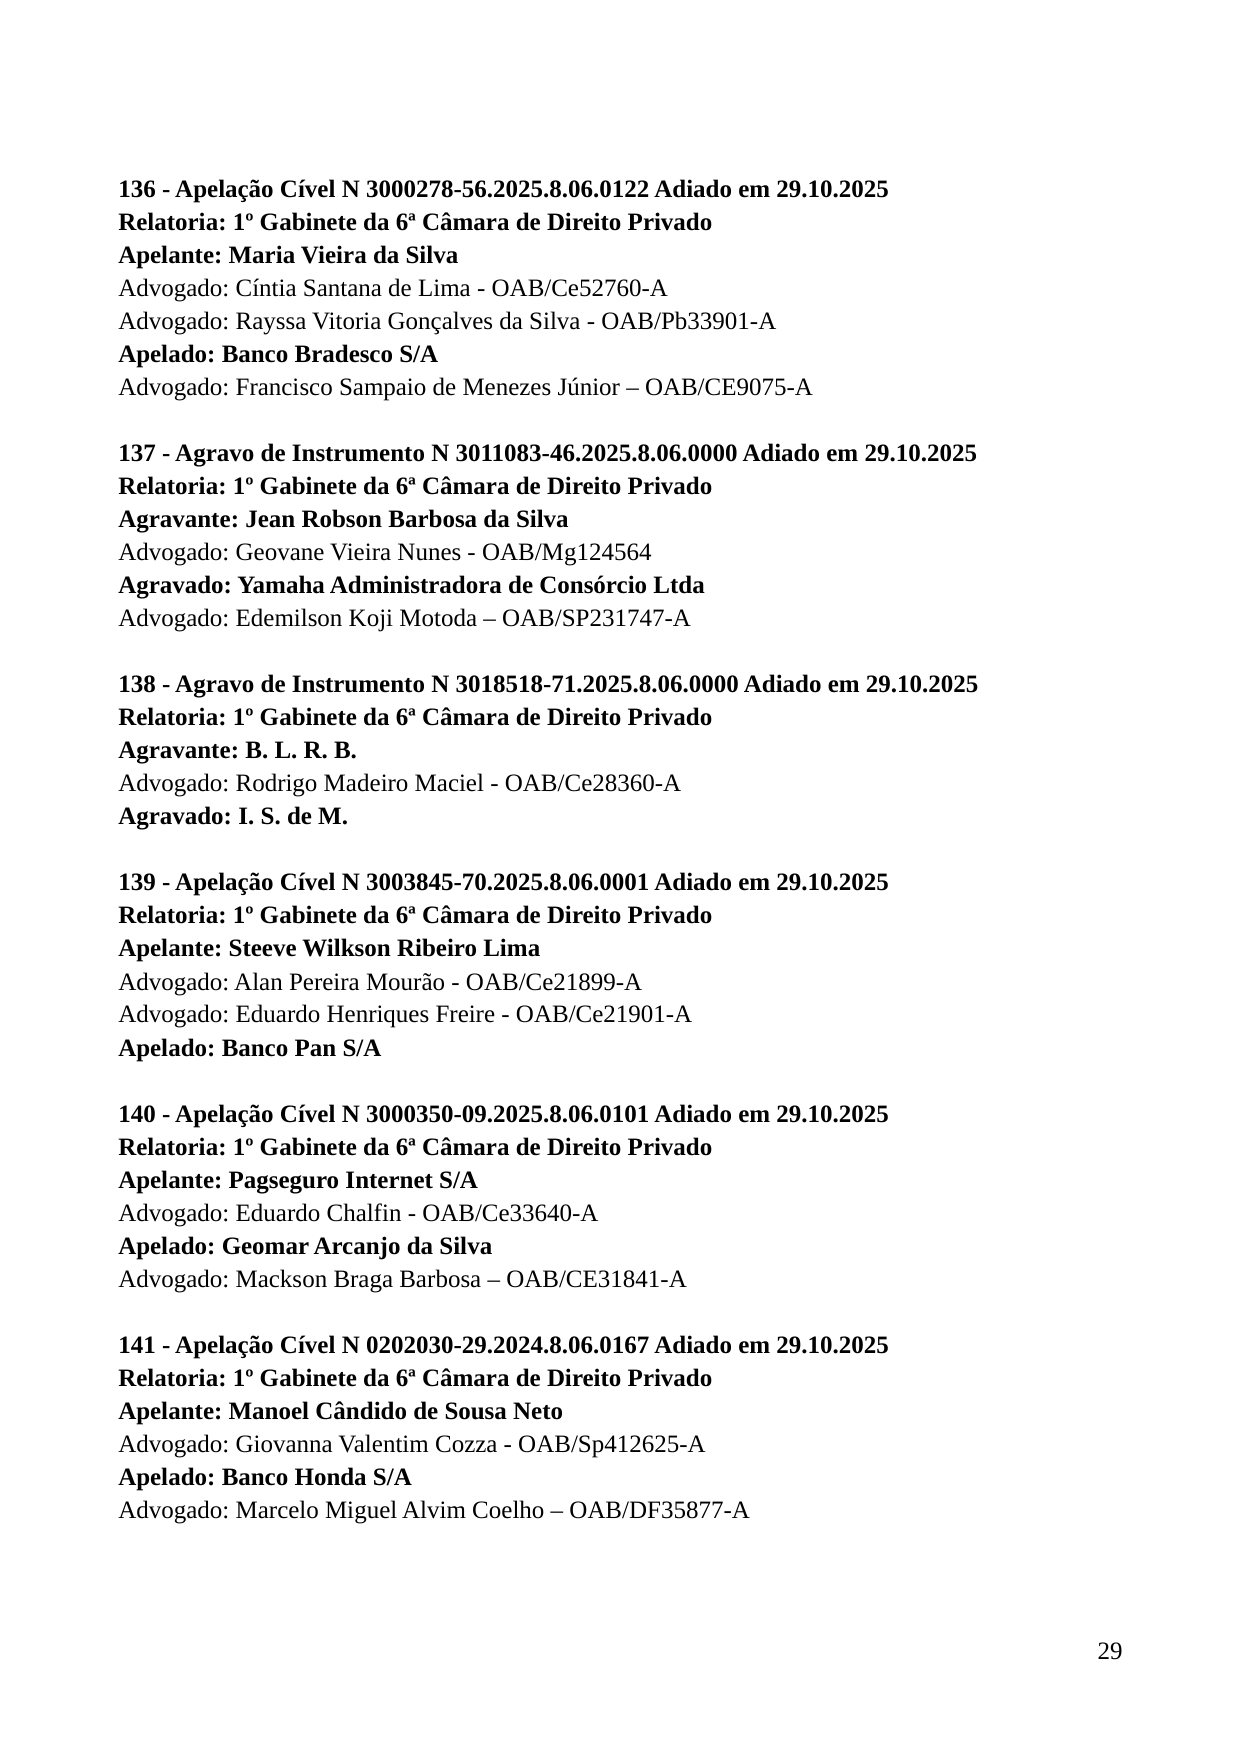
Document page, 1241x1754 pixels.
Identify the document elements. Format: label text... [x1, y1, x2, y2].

text [118, 1528, 1122, 1623]
text 140 - Apelação Cível N 3000350-09.2025.8.06.0101 Adiado em 29.10.2025 Relatoria: 1º Gabinete da 6ª Câmara de Direito Privado Apelante: Pagseguro Internet S/A Advogado: Eduardo Chalfin - OAB/Ce33640-A Apelado: Geomar Arcanjo da Silva Advogado: Mackson Braga Barbosa – OAB/CE31841-A [118, 1066, 1122, 1292]
text 138 - Agravo de Instrumento N 3018518-71.2025.8.06.0000 Adiado em 29.10.2025 Relatoria: 1º Gabinete da 6ª Câmara de Direito Privado Agravante: B. L. R. B. Advogado: Rodrigo Madeiro Maciel - OAB/Ce28360-A Agravado: I. S. de M. [118, 669, 1122, 830]
text 136 - Apelação Cível N 3000278-56.2025.8.06.0122 Adiado em 29.10.2025 Relatoria: 1º Gabinete da 6ª Câmara de Direito Privado Apelante: Maria Vieira da Silva Advogado: Cíntia Santana de Lima - OAB/Ce52760-A Advogado: Rayssa Vitoria Gonçalves da Silva - OAB/Pb33901-A Apelado: Banco Bradesco S/A Advogado: Francisco Sampaio de Menezes Júnior – OAB/CE9075-A [118, 75, 1122, 401]
text 139 - Apelação Cível N 3003845-70.2025.8.06.0001 Adiado em 29.10.2025 Relatoria: 1º Gabinete da 6ª Câmara de Direito Privado Apelante: Steeve Wilkson Ribeiro Lima Advogado: Alan Pereira Mourão - OAB/Ce21899-A Advogado: Eduardo Henriques Freire - OAB/Ce21901-A Apelado: Banco Pan S/A [118, 834, 1122, 1061]
text 141 - Apelação Cível N 0202030-29.2024.8.06.0167 Adiado em 29.10.2025 Relatoria: 1º Gabinete da 6ª Câmara de Direito Privado Apelante: Manoel Cândido de Sousa Neto Advogado: Giovanna Valentim Cozza - OAB/Sp412625-A Apelado: Banco Honda S/A Advogado: Marcelo Miguel Alvim Coelho – OAB/DF35877-A [118, 1297, 1122, 1524]
text 137 - Agravo de Instrumento N 3011083-46.2025.8.06.0000 Adiado em 29.10.2025 Relatoria: 1º Gabinete da 6ª Câmara de Direito Privado Agravante: Jean Robson Barbosa da Silva Advogado: Geovane Vieira Nunes - OAB/Mg124564 Agravado: Yamaha Administradora de Consórcio Ltda Advogado: Edemilson Koji Motoda – OAB/SP231747-A [118, 405, 1122, 632]
